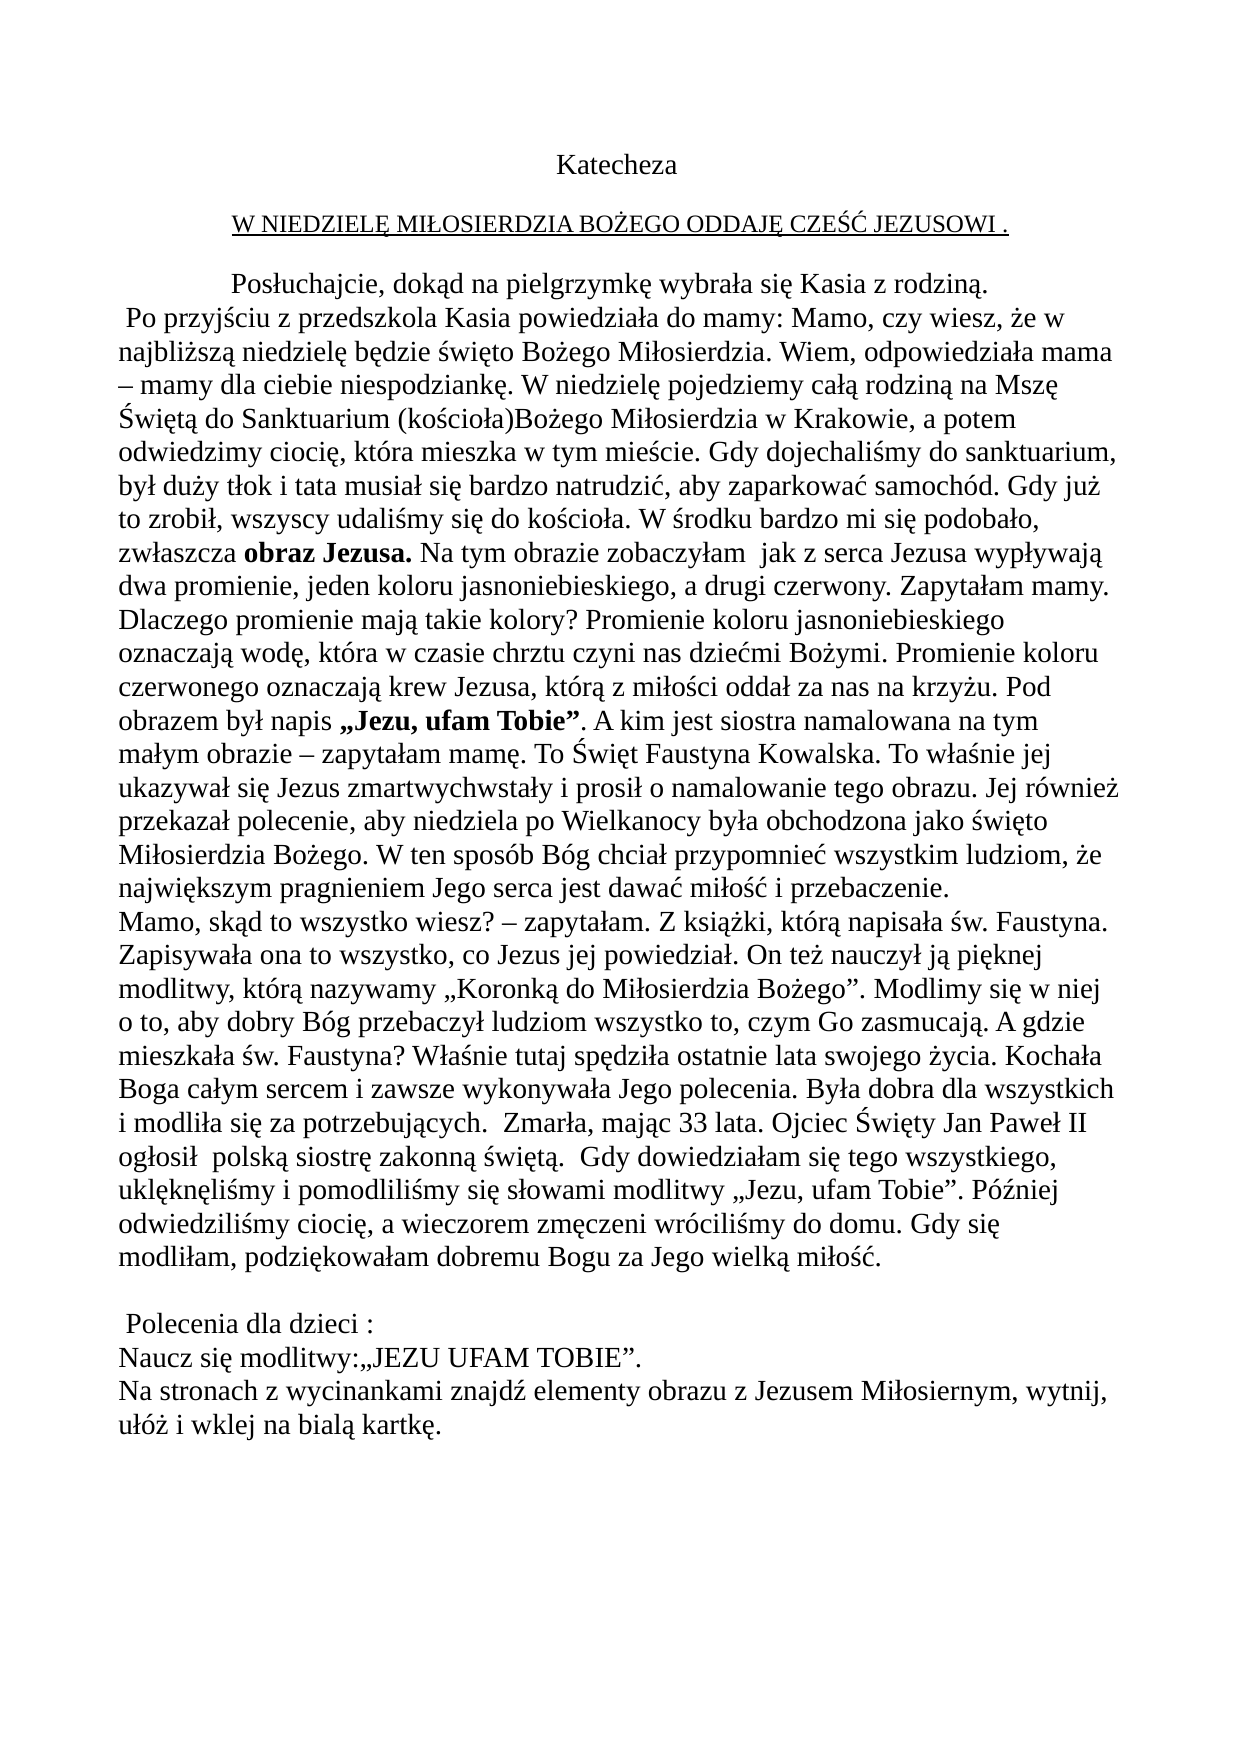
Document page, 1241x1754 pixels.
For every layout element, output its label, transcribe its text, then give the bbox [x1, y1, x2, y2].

text Po przyjściu z przedszkola Kasia powiedziała do mamy: Mamo, czy wiesz, że w najbliższą niedzielę będzie święto Bożego Miłosierdzia. Wiem, odpowiedziała mama – mamy dla ciebie niespodziankę. W niedzielę pojedziemy całą rodziną na Mszę Świętą do Sanktuarium (kościoła)Bożego Miłosierdzia w Krakowie, a potem odwiedzimy ciocię, która mieszka w tym mieście. Gdy dojechaliśmy do sanktuarium, był duży tłok i tata musiał się bardzo natrudzić, aby zaparkować samochód. Gdy już to zrobił, wszyscy udaliśmy się do kościoła. W środku bardzo mi się podobało, zwłaszcza obraz Jezusa. Na tym obrazie zobaczyłam jak z serca Jezusa wypływają dwa promienie, jeden koloru jasnoniebieskiego, a drugi czerwony. Zapytałam mamy. Dlaczego promienie mają takie kolory? Promienie koloru jasnoniebieskiego oznaczają wodę, która w czasie chrztu czyni nas dziećmi Bożymi. Promienie koloru czerwonego oznaczają krew Jezusa, którą z miłości oddał za nas na krzyżu. Pod obrazem był napis „Jezu, ufam Tobie”. A kim jest siostra namalowana na tym małym obrazie – zapytałam mamę. To Święt Faustyna Kowalska. To właśnie jej ukazywał się Jezus zmartwychwstały i prosił o namalowanie tego obrazu. Jej również przekazał polecenie, aby niedziela po Wielkanocy była obchodzona jako święto Miłosierdzia Bożego. W ten sposób Bóg chciał przypomnieć wszystkim ludziom, że największym pragnieniem Jego serca jest dawać miłość i przebaczenie. [118, 300, 1122, 904]
text Naucz się modlitwy:„JEZU UFAM TOBIE”. [118, 1340, 1122, 1373]
text Katecheza [118, 147, 1122, 180]
text Posłuchajcie, dokąd na pielgrzymkę wybrała się Kasia z rodziną. [118, 267, 1122, 300]
text Mamo, skąd to wszystko wiesz? – zapytałam. Z książki, którą napisała św. Faustyna. Zapisywała ona to wszystko, co Jezus jej powiedział. On też nauczył ją pięknej modlitwy, którą nazywamy „Koronką do Miłosierdzia Bożego”. Modlimy się w niej o to, aby dobry Bóg przebaczył ludziom wszystko to, czym Go zasmucają. A gdzie mieszkała św. Faustyna? Właśnie tutaj spędziła ostatnie lata swojego życia. Kochała Boga całym sercem i zawsze wykonywała Jego polecenia. Była dobra dla wszystkich i modliła się za potrzebujących. Zmarła, mając 33 lata. Ojciec Święty Jan Paweł II ogłosił polską siostrę zakonną świętą. Gdy dowiedziałam się tego wszystkiego, uklęknęliśmy i pomodliliśmy się słowami modlitwy „Jezu, ufam Tobie”. Później odwiedziliśmy ciocię, a wieczorem zmęczeni wróciliśmy do domu. Gdy się modliłam, podziękowałam dobremu Bogu za Jego wielką miłość. [118, 904, 1122, 1273]
text Polecenia dla dzieci : [118, 1306, 1122, 1340]
text W NIEDZIELĘ MIŁOSIERDZIA BOŻEGO ODDAJĘ CZEŚĆ JEZUSOWI . [118, 209, 1122, 238]
text Na stronach z wycinankami znajdź elementy obrazu z Jezusem Miłosiernym, wytnij, ułóż i wklej na bialą kartkę. [118, 1373, 1122, 1441]
